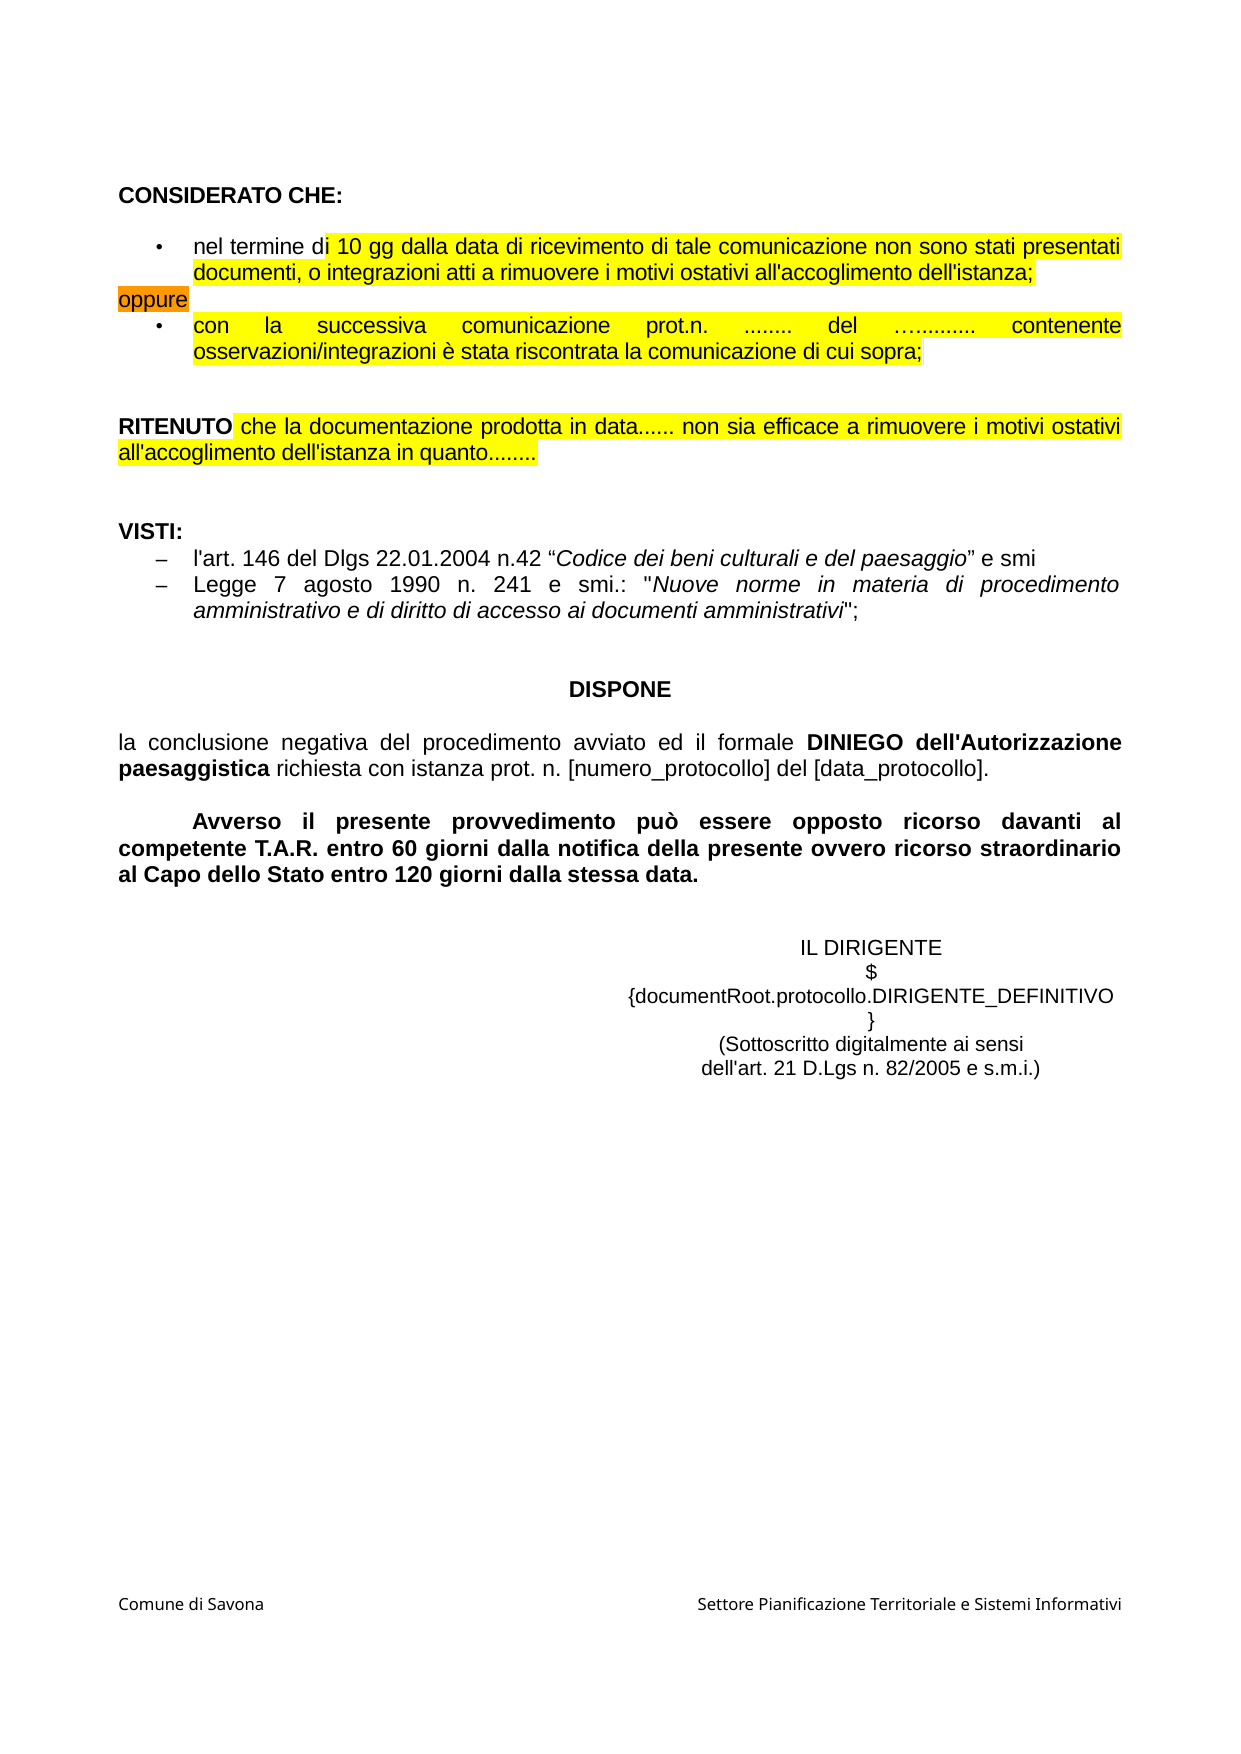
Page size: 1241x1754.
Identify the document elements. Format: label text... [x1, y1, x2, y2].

text la conclusione negativa del procedimento avviato ed il formale DINIEGO dell'Autorizzazione paesaggistica richiesta con istanza prot. n. [numero_protocollo] del [data_protocollo]. [118, 729, 1122, 782]
table_cell [118, 960, 620, 1105]
table_header IL DIRIGENTE [620, 924, 1122, 960]
list nel termine di 10 gg dalla data di ricevimento di tale comunicazione non sono stati presentati documenti, o integrazioni atti a rimuovere i motivi ostativi all'accoglimento dell'istanza; [156, 233, 1122, 286]
text RITENUTO che la documentazione prodotta in data...... non sia efficace a rimuovere i motivi ostativi all'accoglimento dell'istanza in quanto........ [118, 413, 1122, 466]
text Avverso il presente provvedimento può essere opposto ricorso davanti al competente T.A.R. entro 60 giorni dalla notifica della presente ovvero ricorso straordinario al Capo dello Stato entro 120 giorni dalla stessa data. [118, 808, 1122, 887]
list con la successiva comunicazione prot.n. ........ del ….......... contenente osservazioni/integrazioni è stata riscontrata la comunicazione di cui sopra; [156, 312, 1122, 365]
text CONSIDERATO CHE: [118, 182, 1122, 209]
text oppure [118, 286, 1122, 312]
list l'art. 146 del Dlgs 22.01.2004 n.42 “Codice dei beni culturali e del paesaggio” e smi [156, 544, 1122, 571]
table_header [118, 924, 620, 960]
table_cell ${documentRoot.protocollo.DIRIGENTE_DEFINITIVO} (Sottoscritto digitalmente ai sensi dell'art. 21 D.Lgs n. 82/2005 e s.m.i.) [620, 960, 1122, 1105]
text VISTI: [118, 518, 1122, 544]
list Legge 7 agosto 1990 n. 241 e smi.: "Nuove norme in materia di procedimento amministrativo e di diritto di accesso ai documenti amministrativi"; [156, 571, 1122, 624]
text DISPONE [118, 676, 1122, 703]
